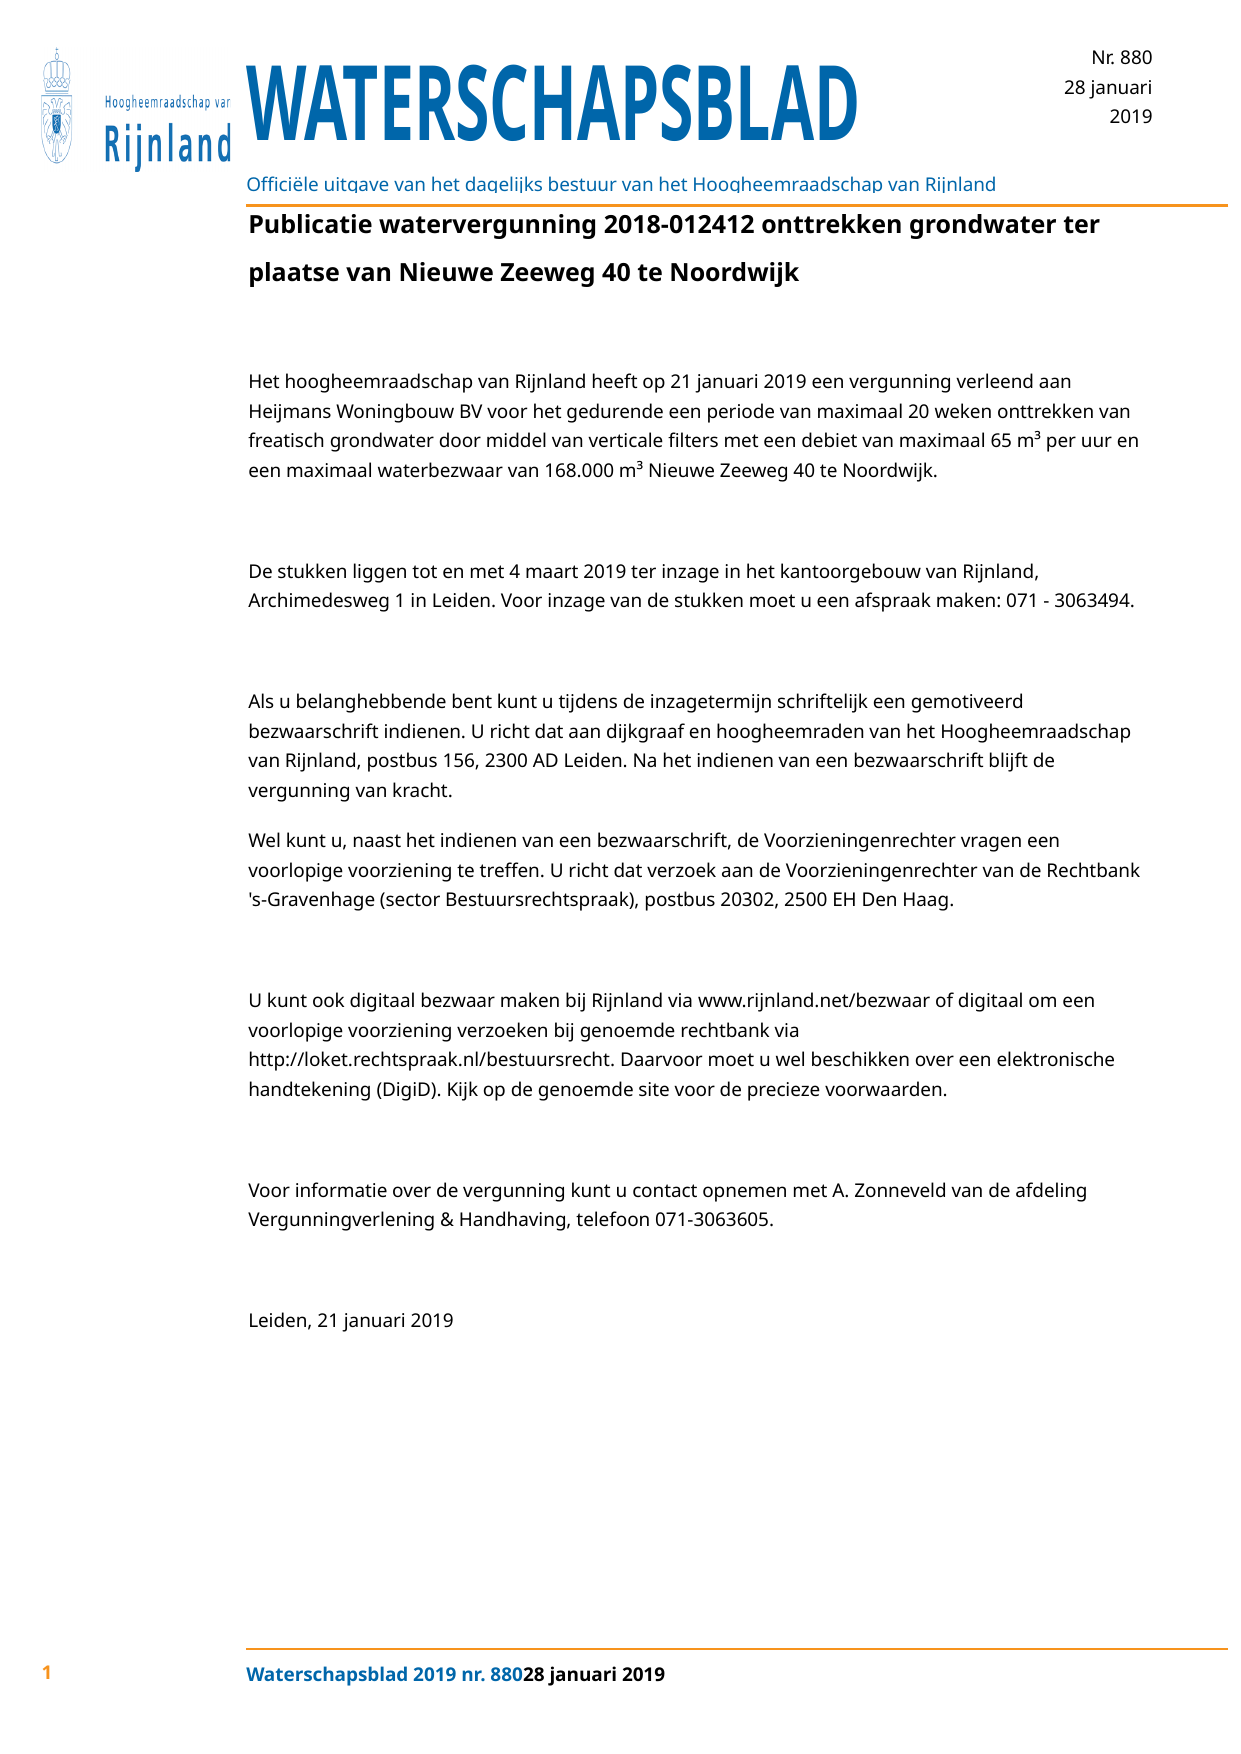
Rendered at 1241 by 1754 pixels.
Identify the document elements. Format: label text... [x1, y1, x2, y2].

text Als u belanghebbende bent kunt u tijdens de inzagetermijn schriftelijk een gemotiveerd bezwaarschrift indienen. U richt dat aan dijkgraaf en hoogheemraden van het Hoogheemraadschap van Rijnland, postbus 156, 2300 AD Leiden. Na het indienen van een bezwaarschrift blijft de vergunning van kracht. [248, 688, 1152, 803]
picture [41, 47, 231, 172]
text Publicatie watervergunning 2018-012412 onttrekken grondwater ter plaatse van Nieuwe Zeeweg 40 te Noordwijk [248, 207, 1152, 288]
text Voor informatie over de vergunning kunt u contact opnemen met A. Zonneveld van de afdeling Vergunningverlening & Handhaving, telefoon 071-3063605. [248, 1177, 1152, 1232]
text Wel kunt u, naast het indienen van een bezwaarschrift, de Voorzieningenrechter vragen een voorlopige voorziening te treffen. U richt dat verzoek aan de Voorzieningenrechter van de Rechtbank 's-Gravenhage (sector Bestuursrechtspraak), postbus 20302, 2500 EH Den Haag. [248, 827, 1152, 912]
text U kunt ook digitaal bezwaar maken bij Rijnland via www.rijnland.net/bezwaar of digitaal om een voorlopige voorziening verzoeken bij genoemde rechtbank via http://loket.rechtspraak.nl/bestuursrecht. Daarvoor moet u wel beschikken over een elektronische handtekening (DigiD). Kijk op de genoemde site voor de precieze voorwaarden. [248, 987, 1152, 1102]
text Leiden, 21 januari 2019 [248, 1307, 1152, 1333]
text De stukken liggen tot en met 4 maart 2019 ter inzage in het kantoorgebouw van Rijnland, Archimedesweg 1 in Leiden. Voor inzage van de stukken moet u een afspraak maken: 071 - 3063494. [248, 558, 1152, 613]
text Het hoogheemraadschap van Rijnland heeft op 21 januari 2019 een vergunning verleend aan Heijmans Woningbouw BV voor het gedurende een periode van maximaal 20 weken onttrekken van freatisch grondwater door middel van verticale filters met een debiet van maximaal 65 m³ per uur en een maximaal waterbezwaar van 168.000 m³ Nieuwe Zeeweg 40 te Noordwijk. [248, 368, 1152, 483]
